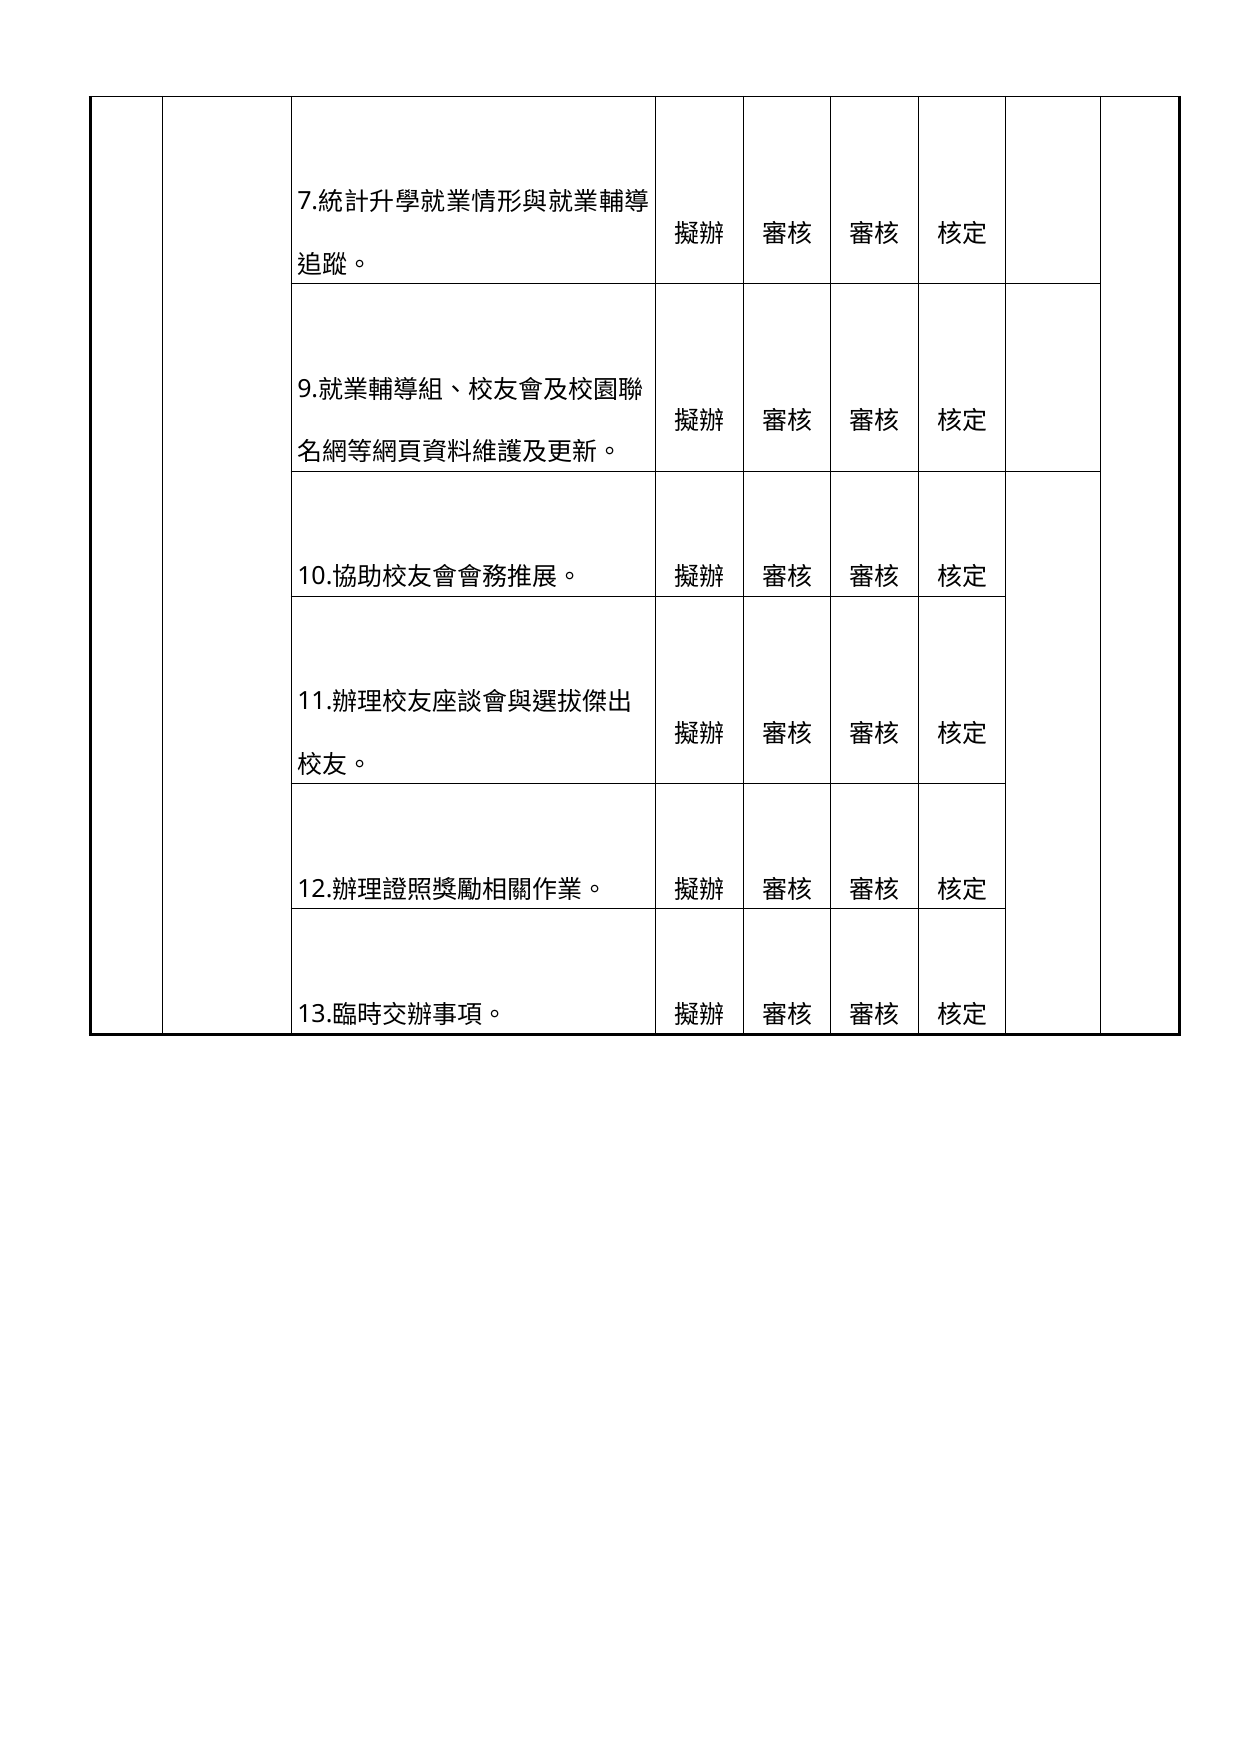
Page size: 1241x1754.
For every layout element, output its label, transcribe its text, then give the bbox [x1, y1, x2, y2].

table_cell 審核 [831, 909, 918, 1033]
table_cell 審核 [831, 284, 918, 471]
table_cell 9.就業輔導組、校友會及校園聯名網等網頁資料維護及更新。 [292, 284, 655, 471]
table_cell 11.辦理校友座談會與選拔傑出校友。 [292, 597, 655, 783]
table_cell 審核 [744, 472, 830, 596]
table_cell [1101, 97, 1178, 1033]
table_cell 核定 [919, 472, 1005, 596]
table_cell 審核 [744, 784, 830, 908]
table_cell 擬辦 [656, 784, 743, 908]
table_cell [1006, 97, 1100, 283]
table_cell 擬辦 [656, 284, 743, 471]
table_cell 審核 [831, 97, 918, 283]
table_cell 審核 [831, 472, 918, 596]
table_cell 審核 [831, 784, 918, 908]
table_cell 核定 [919, 597, 1005, 783]
table_cell 擬辦 [656, 472, 743, 596]
table_cell 審核 [744, 909, 830, 1033]
table_cell 7.統計升學就業情形與就業輔導追蹤。 [292, 97, 655, 283]
table_cell 擬辦 [656, 97, 743, 283]
table_cell 審核 [744, 97, 830, 283]
table_cell [163, 97, 291, 1033]
table_cell 審核 [744, 284, 830, 471]
table_cell [1006, 284, 1100, 471]
table_cell 審核 [831, 597, 918, 783]
table_cell 核定 [919, 784, 1005, 908]
table_cell [1006, 472, 1100, 1033]
table_cell 審核 [744, 597, 830, 783]
table_cell 核定 [919, 284, 1005, 471]
table_cell 核定 [919, 909, 1005, 1033]
table_cell 核定 [919, 97, 1005, 283]
table_cell 擬辦 [656, 909, 743, 1033]
table_cell 10.協助校友會會務推展。 [292, 472, 655, 596]
table_cell 13.臨時交辦事項。 [292, 909, 655, 1033]
table_cell [92, 97, 162, 1033]
table_cell 擬辦 [656, 597, 743, 783]
table_cell 12.辦理證照獎勵相關作業。 [292, 784, 655, 908]
